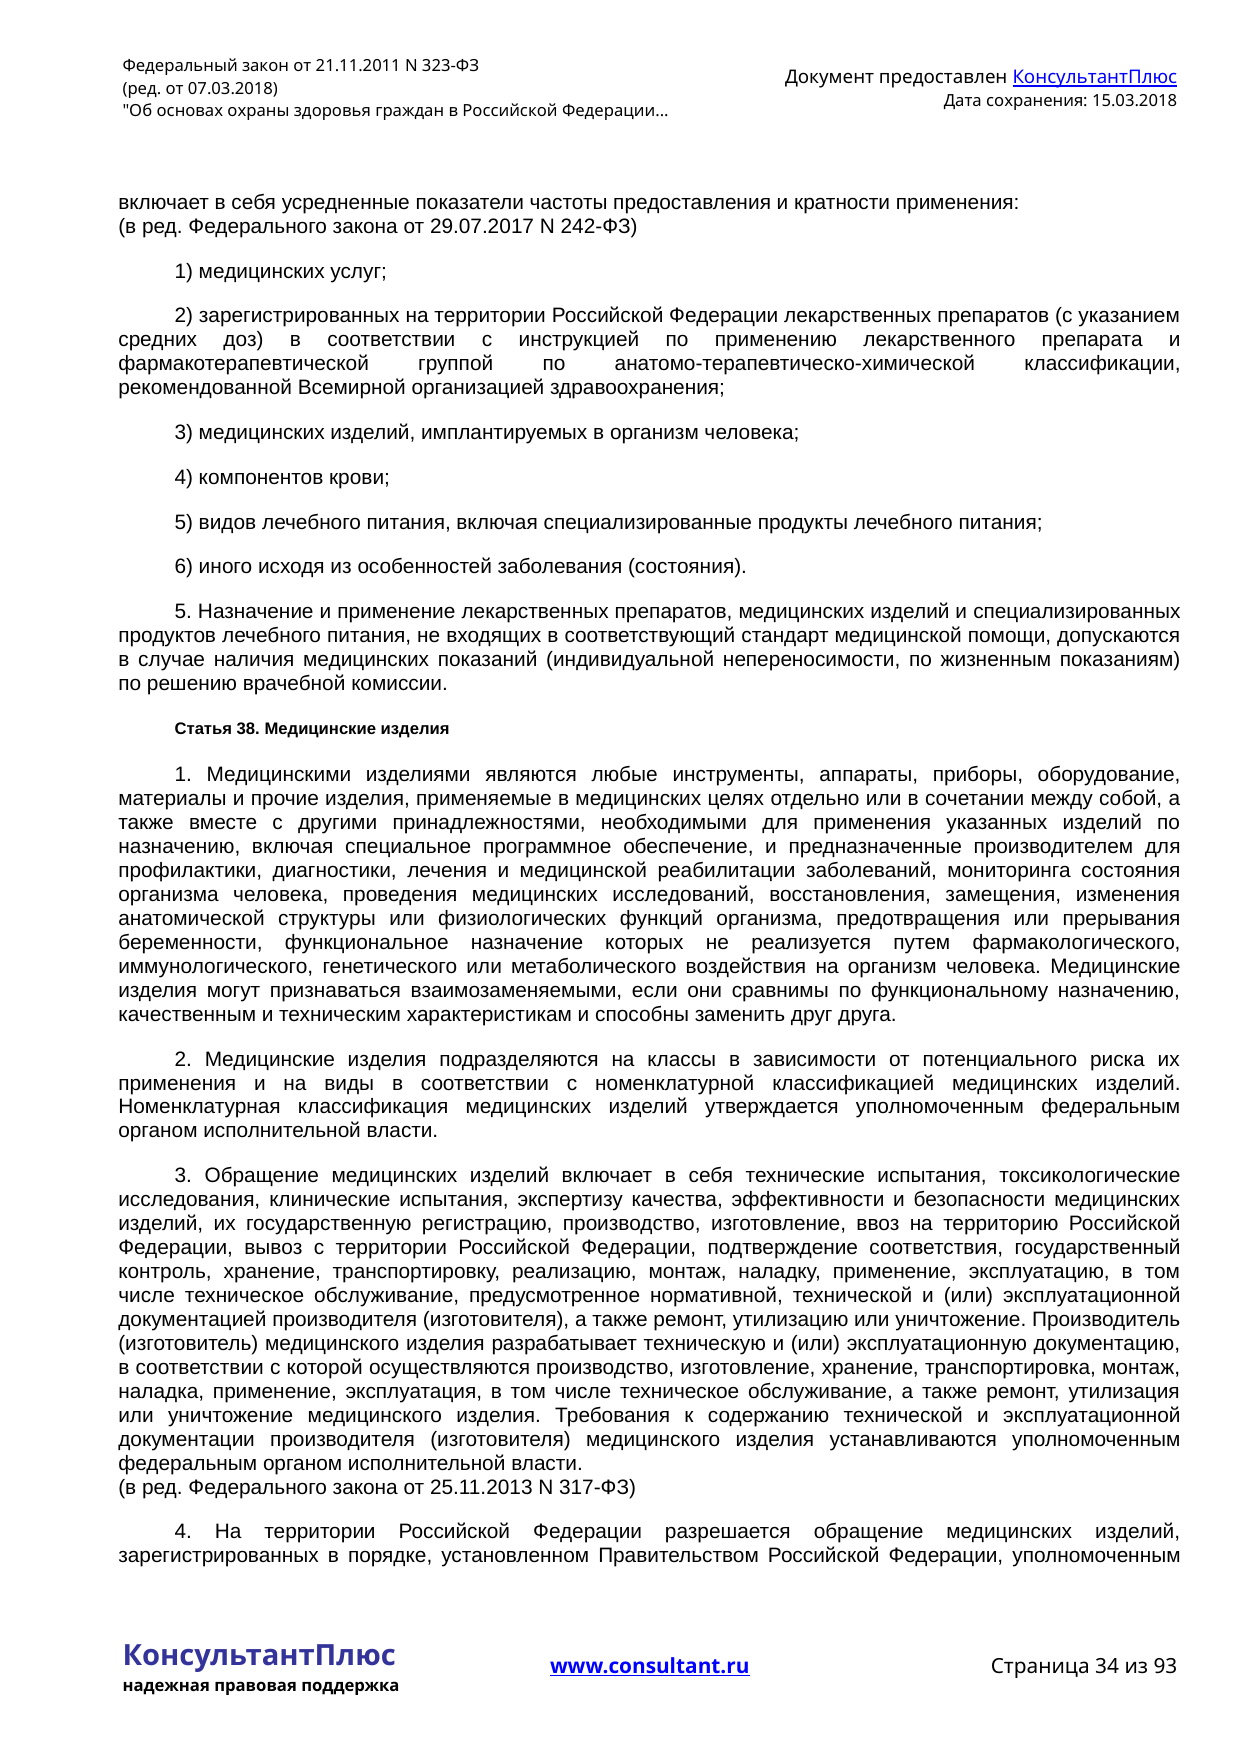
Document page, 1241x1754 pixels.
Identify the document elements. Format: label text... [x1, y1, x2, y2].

text 3) медицинских изделий, имплантируемых в организм человека; [118, 420, 1181, 444]
text 1) медицинских услуг; [118, 258, 1181, 282]
text 6) иного исходя из особенностей заболевания (состояния). [118, 554, 1181, 578]
text 2) зарегистрированных на территории Российской Федерации лекарственных препаратов (с указанием средних доз) в соответствии с инструкцией по применению лекарственного препарата и фармакотерапевтической группой по анатомо-терапевтическо-химической классификации, рекомендованной Всемирной организацией здравоохранения; [118, 303, 1181, 399]
text (в ред. Федерального закона от 29.07.2017 N 242-ФЗ) [118, 214, 1181, 238]
text (в ред. Федерального закона от 25.11.2013 N 317-ФЗ) [118, 1474, 1181, 1498]
text включает в себя усредненные показатели частоты предоставления и кратности применения: [118, 190, 1181, 214]
title Статья 38. Медицинские изделия [118, 719, 1181, 738]
text 4) компонентов крови; [118, 465, 1181, 489]
text 5) видов лечебного питания, включая специализированные продукты лечебного питания; [118, 509, 1181, 533]
text 5. Назначение и применение лекарственных препаратов, медицинских изделий и специализированных продуктов лечебного питания, не входящих в соответствующий стандарт медицинской помощи, допускаются в случае наличия медицинских показаний (индивидуальной непереносимости, по жизненным показаниям) по решению врачебной комиссии. [118, 599, 1181, 695]
text 3. Обращение медицинских изделий включает в себя технические испытания, токсикологические исследования, клинические испытания, экспертизу качества, эффективности и безопасности медицинских изделий, их государственную регистрацию, производство, изготовление, ввоз на территорию Российской Федерации, вывоз с территории Российской Федерации, подтверждение соответствия, государственный контроль, хранение, транспортировку, реализацию, монтаж, наладку, применение, эксплуатацию, в том числе техническое обслуживание, предусмотренное нормативной, технической и (или) эксплуатационной документацией производителя (изготовителя), а также ремонт, утилизацию или уничтожение. Производитель (изготовитель) медицинского изделия разрабатывает техническую и (или) эксплуатационную документацию, в соответствии с которой осуществляются производство, изготовление, хранение, транспортировка, монтаж, наладка, применение, эксплуатация, в том числе техническое обслуживание, а также ремонт, утилизация или уничтожение медицинского изделия. Требования к содержанию технической и эксплуатационной документации производителя (изготовителя) медицинского изделия устанавливаются уполномоченным федеральным органом исполнительной власти. [118, 1163, 1181, 1474]
text 2. Медицинские изделия подразделяются на классы в зависимости от потенциального риска их применения и на виды в соответствии с номенклатурной классификацией медицинских изделий. Номенклатурная классификация медицинских изделий утверждается уполномоченным федеральным органом исполнительной власти. [118, 1046, 1181, 1142]
text 4. На территории Российской Федерации разрешается обращение медицинских изделий, зарегистрированных в порядке, установленном Правительством Российской Федерации, уполномоченным [118, 1519, 1181, 1567]
text 1. Медицинскими изделиями являются любые инструменты, аппараты, приборы, оборудование, материалы и прочие изделия, применяемые в медицинских целях отдельно или в сочетании между собой, а также вместе с другими принадлежностями, необходимыми для применения указанных изделий по назначению, включая специальное программное обеспечение, и предназначенные производителем для профилактики, диагностики, лечения и медицинской реабилитации заболеваний, мониторинга состояния организма человека, проведения медицинских исследований, восстановления, замещения, изменения анатомической структуры или физиологических функций организма, предотвращения или прерывания беременности, функциональное назначение которых не реализуется путем фармакологического, иммунологического, генетического или метаболического воздействия на организм человека. Медицинские изделия могут признаваться взаимозаменяемыми, если они сравнимы по функциональному назначению, качественным и техническим характеристикам и способны заменить друг друга. [118, 762, 1181, 1026]
